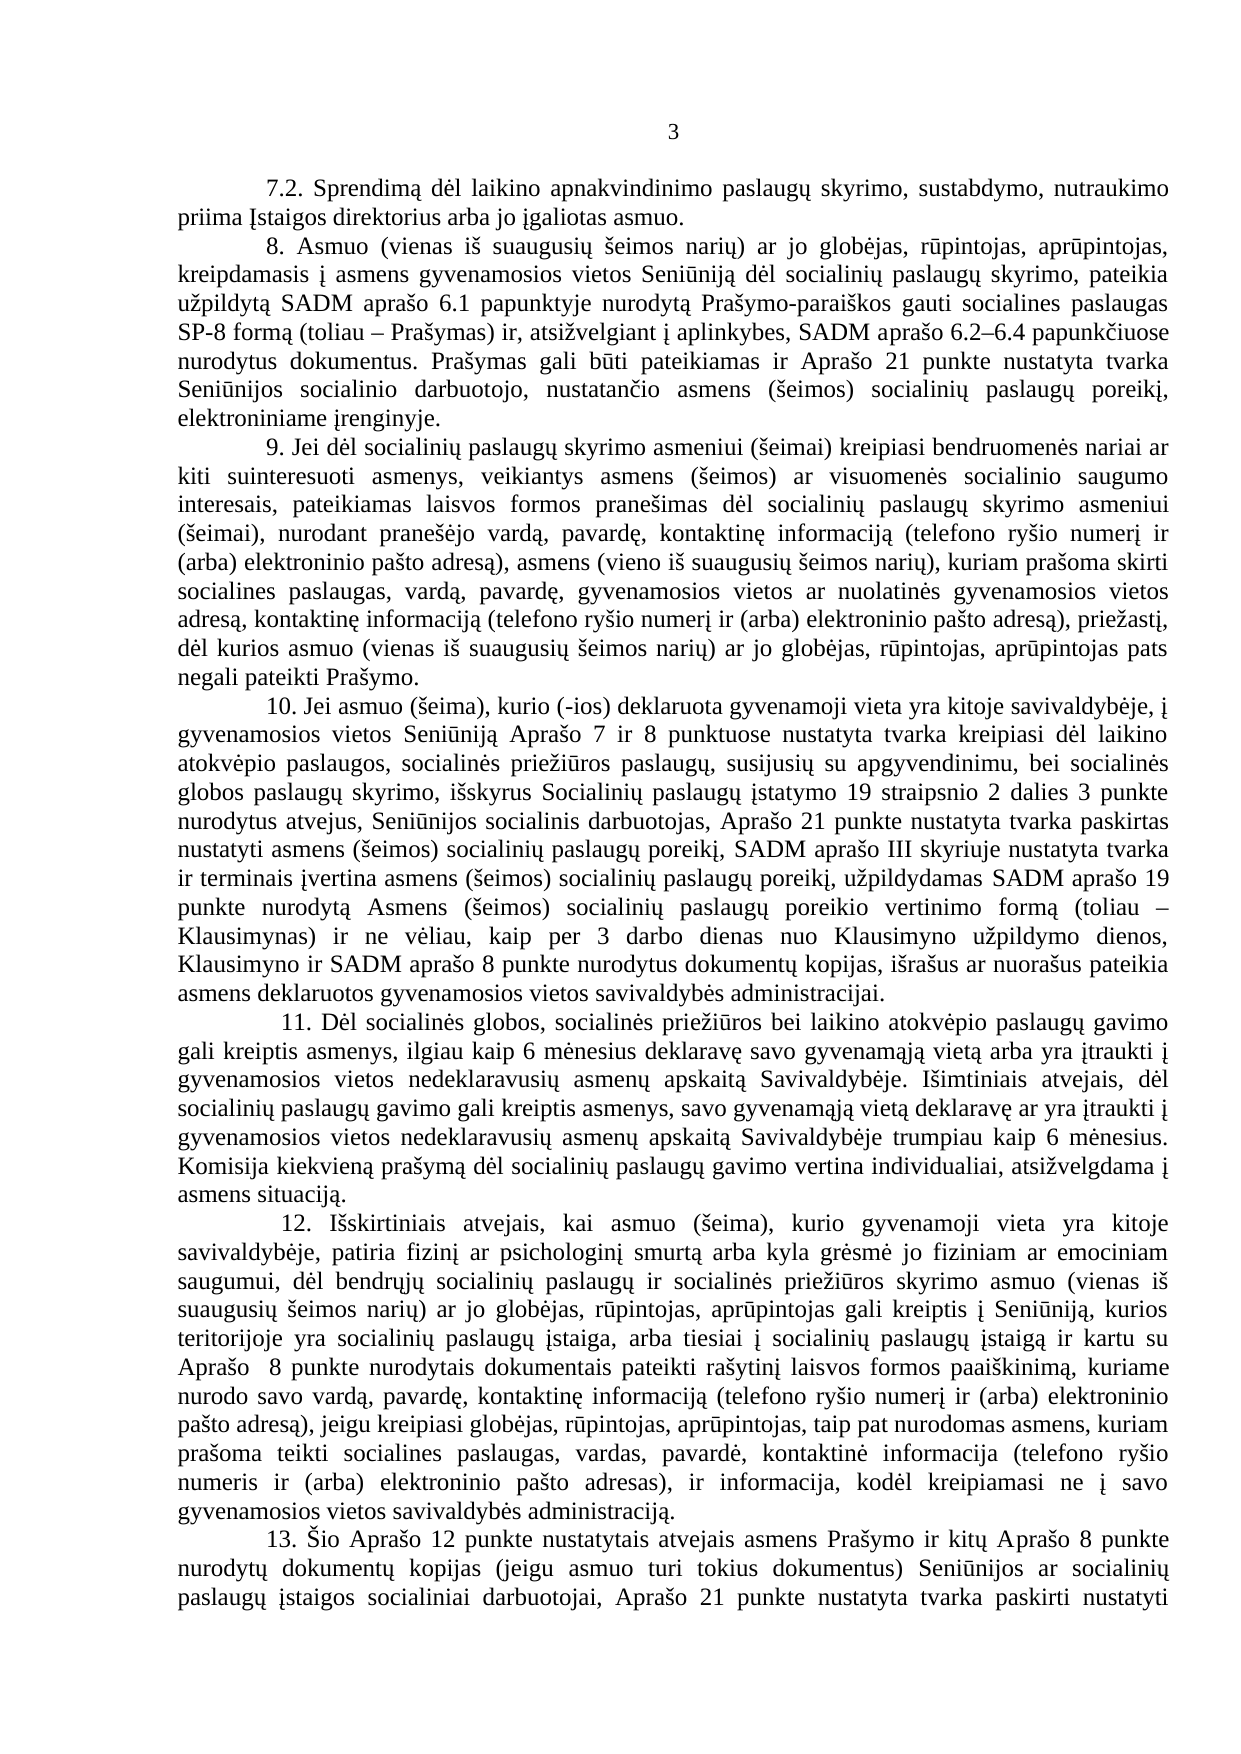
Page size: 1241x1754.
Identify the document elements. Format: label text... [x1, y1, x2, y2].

text 8. Asmuo (vienas iš suaugusių šeimos narių) ar jo globėjas, rūpintojas, aprūpintojas, kreipdamasis į asmens gyvenamosios vietos Seniūniją dėl socialinių paslaugų skyrimo, pateikia užpildytą SADM aprašo 6.1 papunktyje nurodytą Prašymo-paraiškos gauti socialines paslaugas SP-8 formą (toliau – Prašymas) ir, atsižvelgiant į aplinkybes, SADM aprašo 6.2–6.4 papunkčiuose nurodytus dokumentus. Prašymas gali būti pateikiamas ir Aprašo 21 punkte nustatyta tvarka Seniūnijos socialinio darbuotojo, nustatančio asmens (šeimos) socialinių paslaugų poreikį, elektroniniame įrenginyje. [177, 231, 1169, 432]
text 9. Jei dėl socialinių paslaugų skyrimo asmeniui (šeimai) kreipiasi bendruomenės nariai ar kiti suinteresuoti asmenys, veikiantys asmens (šeimos) ar visuomenės socialinio saugumo interesais, pateikiamas laisvos formos pranešimas dėl socialinių paslaugų skyrimo asmeniui (šeimai), nurodant pranešėjo vardą, pavardę, kontaktinę informaciją (telefono ryšio numerį ir (arba) elektroninio pašto adresą), asmens (vieno iš suaugusių šeimos narių), kuriam prašoma skirti socialines paslaugas, vardą, pavardę, gyvenamosios vietos ar nuolatinės gyvenamosios vietos adresą, kontaktinę informaciją (telefono ryšio numerį ir (arba) elektroninio pašto adresą), priežastį, dėl kurios asmuo (vienas iš suaugusių šeimos narių) ar jo globėjas, rūpintojas, aprūpintojas pats negali pateikti Prašymo. [177, 432, 1169, 691]
text 7.2. Sprendimą dėl laikino apnakvindinimo paslaugų skyrimo, sustabdymo, nutraukimo priima Įstaigos direktorius arba jo įgaliotas asmuo. [177, 173, 1169, 231]
text 13. Šio Aprašo 12 punkte nustatytais atvejais asmens Prašymo ir kitų Aprašo 8 punkte nurodytų dokumentų kopijas (jeigu asmuo turi tokius dokumentus) Seniūnijos ar socialinių paslaugų įstaigos socialiniai darbuotojai, Aprašo 21 punkte nustatyta tvarka paskirti nustatyti [177, 1524, 1169, 1611]
text 12. Išskirtiniais atvejais, kai asmuo (šeima), kurio gyvenamoji vieta yra kitoje savivaldybėje, patiria fizinį ar psichologinį smurtą arba kyla grėsmė jo fiziniam ar emociniam saugumui, dėl bendrųjų socialinių paslaugų ir socialinės priežiūros skyrimo asmuo (vienas iš suaugusių šeimos narių) ar jo globėjas, rūpintojas, aprūpintojas gali kreiptis į Seniūniją, kurios teritorijoje yra socialinių paslaugų įstaiga, arba tiesiai į socialinių paslaugų įstaigą ir kartu su Aprašo 8 punkte nurodytais dokumentais pateikti rašytinį laisvos formos paaiškinimą, kuriame nurodo savo vardą, pavardę, kontaktinę informaciją (telefono ryšio numerį ir (arba) elektroninio pašto adresą), jeigu kreipiasi globėjas, rūpintojas, aprūpintojas, taip pat nurodomas asmens, kuriam prašoma teikti socialines paslaugas, vardas, pavardė, kontaktinė informacija (telefono ryšio numeris ir (arba) elektroninio pašto adresas), ir informacija, kodėl kreipiamasi ne į savo gyvenamosios vietos savivaldybės administraciją. [177, 1208, 1169, 1524]
text 10. Jei asmuo (šeima), kurio (-ios) deklaruota gyvenamoji vieta yra kitoje savivaldybėje, į gyvenamosios vietos Seniūniją Aprašo 7 ir 8 punktuose nustatyta tvarka kreipiasi dėl laikino atokvėpio paslaugos, socialinės priežiūros paslaugų, susijusių su apgyvendinimu, bei socialinės globos paslaugų skyrimo, išskyrus Socialinių paslaugų įstatymo 19 straipsnio 2 dalies 3 punkte nurodytus atvejus, Seniūnijos socialinis darbuotojas, Aprašo 21 punkte nustatyta tvarka paskirtas nustatyti asmens (šeimos) socialinių paslaugų poreikį, SADM aprašo III skyriuje nustatyta tvarka ir terminais įvertina asmens (šeimos) socialinių paslaugų poreikį, užpildydamas SADM aprašo 19 punkte nurodytą Asmens (šeimos) socialinių paslaugų poreikio vertinimo formą (toliau – Klausimynas) ir ne vėliau, kaip per 3 darbo dienas nuo Klausimyno užpildymo dienos, Klausimyno ir SADM aprašo 8 punkte nurodytus dokumentų kopijas, išrašus ar nuorašus pateikia asmens deklaruotos gyvenamosios vietos savivaldybės administracijai. [177, 691, 1169, 1007]
text 11. Dėl socialinės globos, socialinės priežiūros bei laikino atokvėpio paslaugų gavimo gali kreiptis asmenys, ilgiau kaip 6 mėnesius deklaravę savo gyvenamąją vietą arba yra įtraukti į gyvenamosios vietos nedeklaravusių asmenų apskaitą Savivaldybėje. Išimtiniais atvejais, dėl socialinių paslaugų gavimo gali kreiptis asmenys, savo gyvenamąją vietą deklaravę ar yra įtraukti į gyvenamosios vietos nedeklaravusių asmenų apskaitą Savivaldybėje trumpiau kaip 6 mėnesius. Komisija kiekvieną prašymą dėl socialinių paslaugų gavimo vertina individualiai, atsižvelgdama į asmens situaciją. [177, 1007, 1169, 1208]
